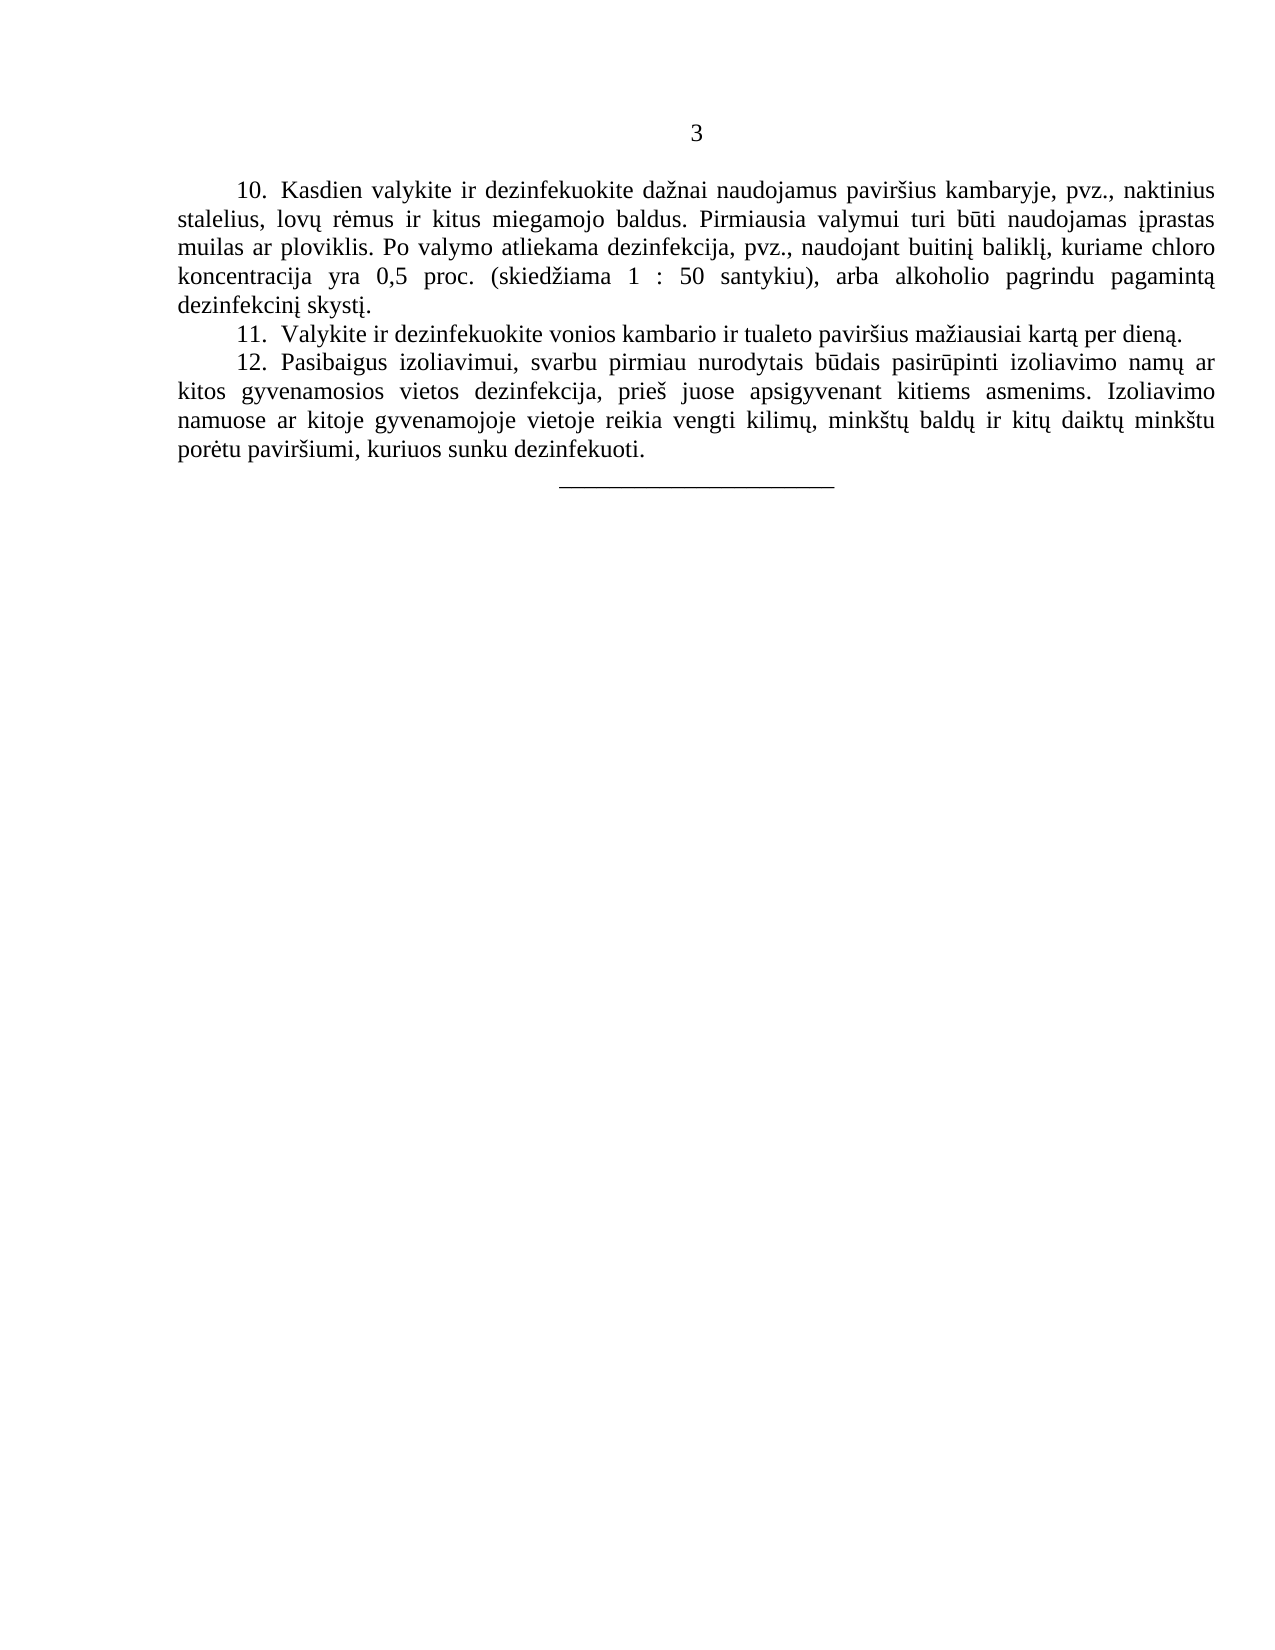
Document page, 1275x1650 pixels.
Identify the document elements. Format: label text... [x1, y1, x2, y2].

text ______________________ [177, 462, 1216, 491]
text 11. Valykite ir dezinfekuokite vonios kambario ir tualeto paviršius mažiausiai kartą per dieną. [177, 319, 1216, 347]
text 12. Pasibaigus izoliavimui, svarbu pirmiau nurodytais būdais pasirūpinti izoliavimo namų ar kitos gyvenamosios vietos dezinfekcija, prieš juose apsigyvenant kitiems asmenims. Izoliavimo namuose ar kitoje gyvenamojoje vietoje reikia vengti kilimų, minkštų baldų ir kitų daiktų minkštu porėtu paviršiumi, kuriuos sunku dezinfekuoti. [177, 347, 1216, 462]
text 10. Kasdien valykite ir dezinfekuokite dažnai naudojamus paviršius kambaryje, pvz., naktinius stalelius, lovų rėmus ir kitus miegamojo baldus. Pirmiausia valymui turi būti naudojamas įprastas muilas ar ploviklis. Po valymo atliekama dezinfekcija, pvz., naudojant buitinį baliklį, kuriame chloro koncentracija yra 0,5 proc. (skiedžiama 1 : 50 santykiu), arba alkoholio pagrindu pagamintą dezinfekcinį skystį. [177, 175, 1216, 319]
